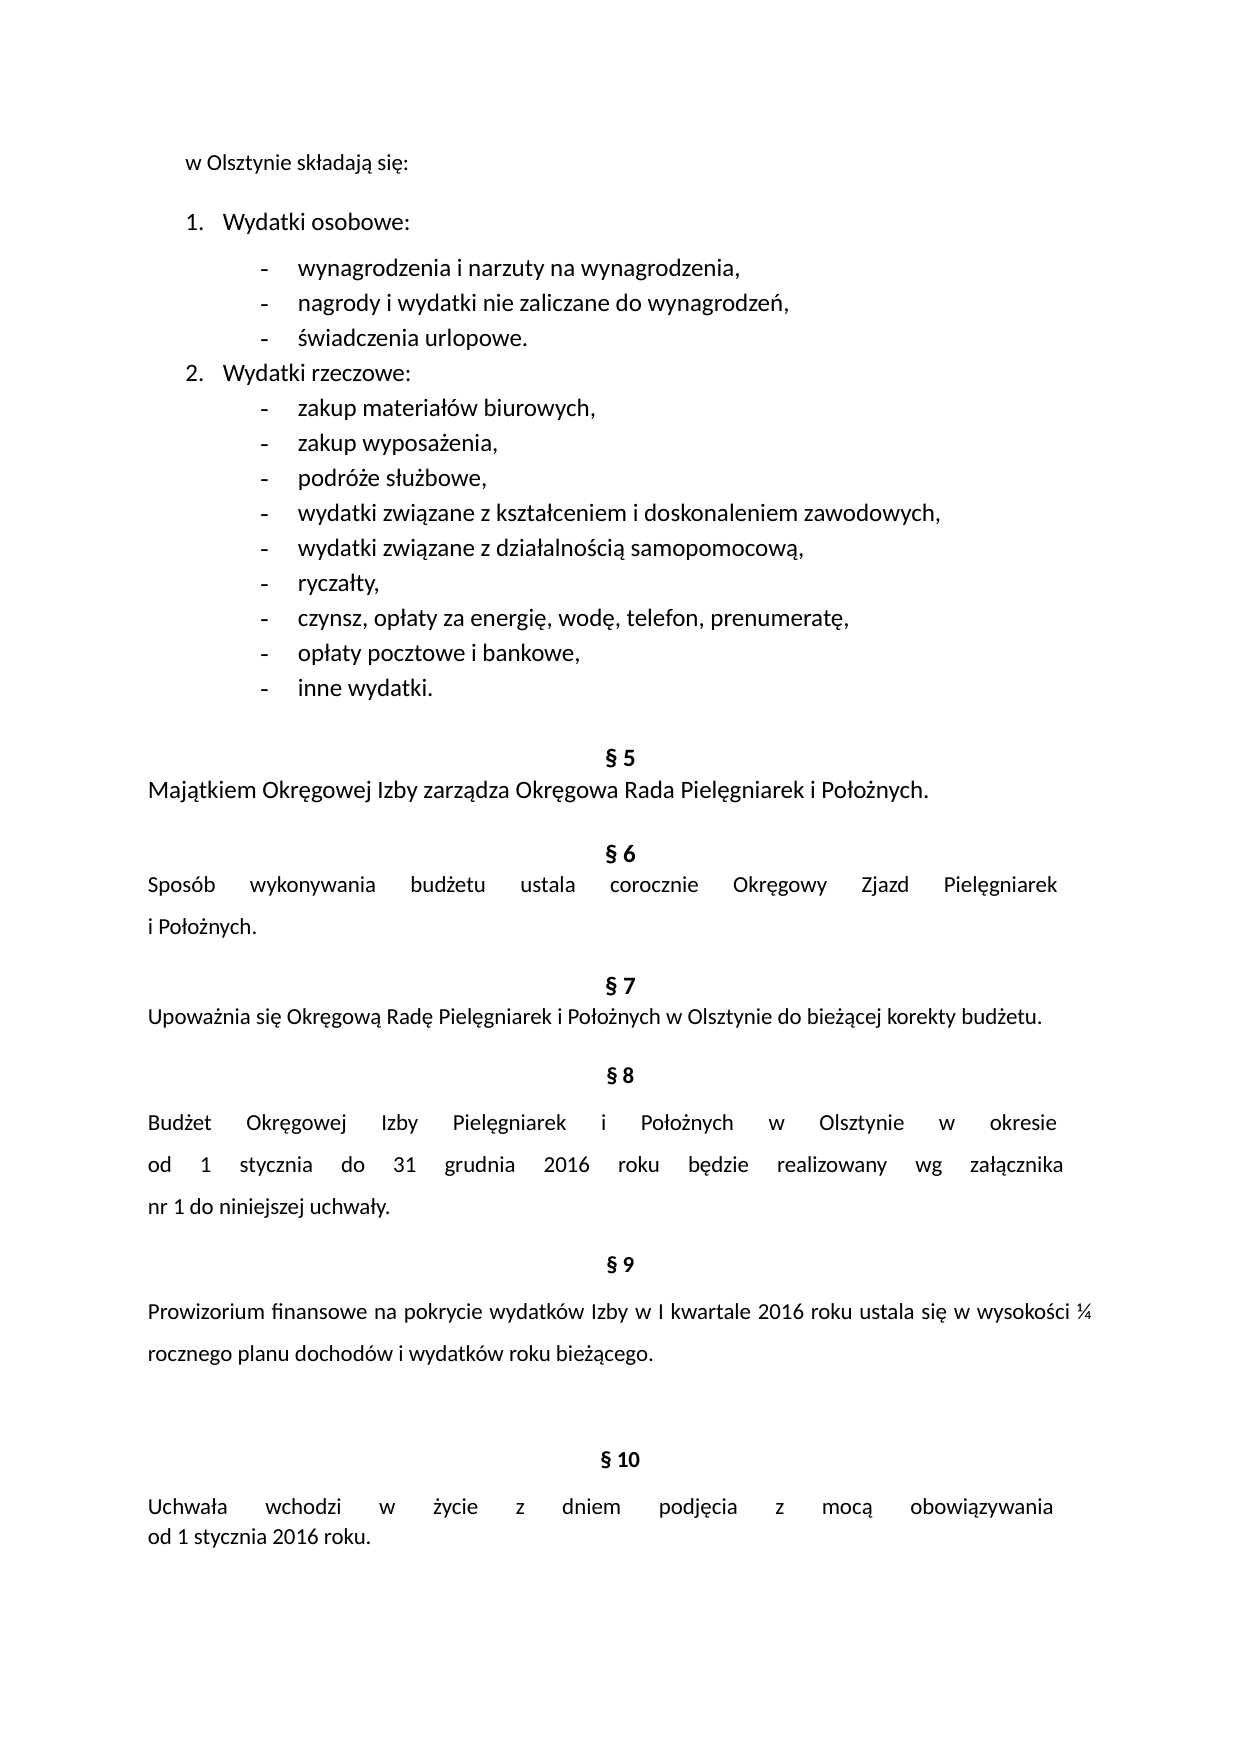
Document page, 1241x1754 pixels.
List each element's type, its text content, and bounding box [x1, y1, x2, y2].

list inne wydatki. [260, 672, 1092, 702]
text Uchwała wchodzi w życie z dniem podjęcia z mocą obowiązywania od 1 stycznia 2016 roku. [148, 1492, 1092, 1550]
text § 6 [148, 838, 1092, 868]
text § 9 [148, 1251, 1092, 1279]
list ryczałty, [260, 567, 1092, 597]
text Budżet Okręgowej Izby Pielęgniarek i Położnych w Olsztynie w okresie od 1 stycznia do 31 grudnia 2016 roku będzie realizowany wg załącznika nr 1 do niniejszej uchwały. [148, 1108, 1092, 1220]
text Sposób wykonywania budżetu ustala corocznie Okręgowy Zjazd Pielęgniarek i Położnych. [148, 870, 1092, 940]
list czynsz, opłaty za energię, wodę, telefon, prenumeratę, [260, 602, 1092, 632]
list Wydatki rzeczowe: [185, 357, 1092, 387]
text Majątkiem Okręgowej Izby zarządza Okręgowa Rada Pielęgniarek i Położnych. [148, 774, 1092, 804]
list wydatki związane z kształceniem i doskonaleniem zawodowych, [260, 497, 1092, 527]
list zakup wyposażenia, [260, 427, 1092, 457]
list wydatki związane z działalnością samopomocową, [260, 532, 1092, 562]
text § 7 [148, 971, 1092, 1001]
text § 5 [148, 742, 1092, 772]
text Upoważnia się Okręgową Radę Pielęgniarek i Położnych w Olsztynie do bieżącej korekty budżetu. [148, 1002, 1092, 1031]
list opłaty pocztowe i bankowe, [260, 637, 1092, 667]
text § 10 [148, 1445, 1092, 1473]
text § 8 [148, 1061, 1092, 1089]
list podróże służbowe, [260, 462, 1092, 492]
text Prowizorium finansowe na pokrycie wydatków Izby w I kwartale 2016 roku ustala się w wysokości ¼ rocznego planu dochodów i wydatków roku bieżącego. [148, 1297, 1092, 1367]
text w Olsztynie składają się: [185, 148, 1092, 176]
list nagrody i wydatki nie zaliczane do wynagrodzeń, [260, 287, 1092, 317]
list świadczenia urlopowe. [260, 322, 1092, 352]
list zakup materiałów biurowych, [260, 392, 1092, 422]
list wynagrodzenia i narzuty na wynagrodzenia, [260, 252, 1092, 282]
list Wydatki osobowe: [185, 206, 1092, 237]
